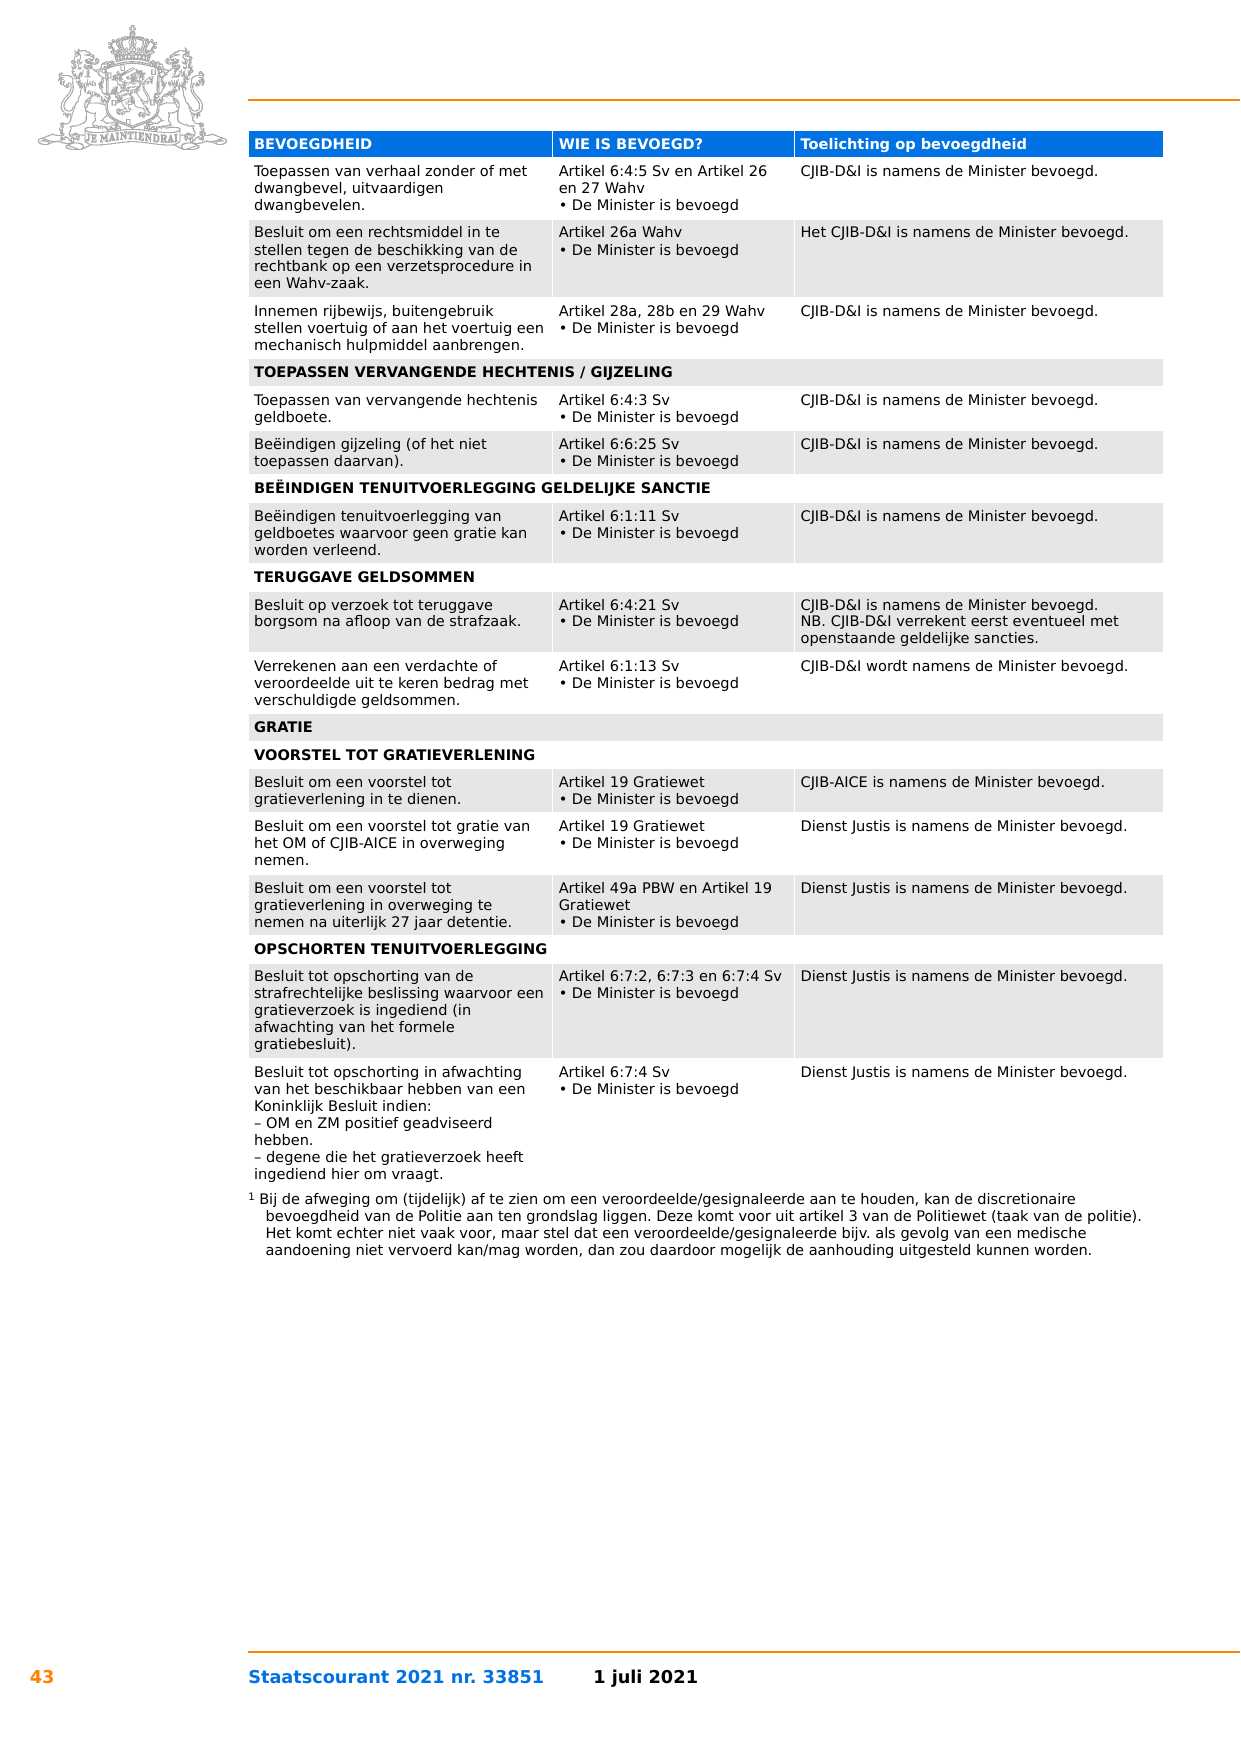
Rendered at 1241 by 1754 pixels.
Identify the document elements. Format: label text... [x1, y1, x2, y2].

table_cell Artikel 49a PBW en Artikel 19 Gratiewet • De Minister is bevoegd [553, 875, 794, 935]
table_cell Verrekenen aan een verdachte of veroordeelde uit te keren bedrag met verschuldigde geldsommen. [249, 653, 552, 713]
table_cell Besluit om een voorstel tot gratieverlening in te dienen. [249, 769, 552, 812]
table_cell Besluit op verzoek tot teruggave borgsom na afloop van de strafzaak. [249, 592, 552, 652]
table_cell CJIB-D&I wordt namens de Minister bevoegd. [795, 653, 1163, 713]
table_cell Artikel 6:7:2, 6:7:3 en 6:7:4 Sv • De Minister is bevoegd [553, 964, 794, 1058]
table_cell CJIB-AICE is namens de Minister bevoegd. [795, 769, 1163, 812]
table_header Toelichting op bevoegdheid [795, 131, 1163, 157]
table_cell Artikel 19 Gratiewet • De Minister is bevoegd [553, 814, 794, 874]
table_cell Dienst Justis is namens de Minister bevoegd. [795, 814, 1163, 874]
table_cell CJIB-D&I is namens de Minister bevoegd. [795, 387, 1163, 430]
table_cell Toepassen van vervangende hechtenis geldboete. [249, 387, 552, 430]
table_cell Toepassen van verhaal zonder of met dwangbevel, uitvaardigen dwangbevelen. [249, 158, 552, 219]
table_header BEVOEGDHEID [249, 131, 552, 157]
table_cell Artikel 19 Gratiewet • De Minister is bevoegd [553, 769, 794, 812]
table_cell Besluit om een voorstel tot gratie van het OM of CJIB-AICE in overweging nemen. [249, 814, 552, 874]
table_cell Artikel 28a, 28b en 29 Wahv • De Minister is bevoegd [553, 298, 794, 358]
table_cell CJIB-D&I is namens de Minister bevoegd. [795, 158, 1163, 219]
table_cell Innemen rijbewijs, buitengebruik stellen voertuig of aan het voertuig een mechanisch hulpmiddel aanbrengen. [249, 298, 552, 358]
table_cell VOORSTEL TOT GRATIEVERLENING [249, 742, 1163, 768]
table_cell CJIB-D&I is namens de Minister bevoegd. [795, 298, 1163, 358]
table_cell Artikel 26a Wahv • De Minister is bevoegd [553, 220, 794, 297]
table_cell Artikel 6:6:25 Sv • De Minister is bevoegd [553, 431, 794, 474]
table_cell CJIB-D&I is namens de Minister bevoegd. [795, 431, 1163, 474]
table_cell Dienst Justis is namens de Minister bevoegd. [795, 875, 1163, 935]
table_cell Beëindigen tenuitvoerlegging van geldboetes waarvoor geen gratie kan worden verleend. [249, 503, 552, 563]
table_cell Artikel 6:4:3 Sv • De Minister is bevoegd [553, 387, 794, 430]
table_cell Artikel 6:1:13 Sv • De Minister is bevoegd [553, 653, 794, 713]
table_cell Beëindigen gijzeling (of het niet toepassen daarvan). [249, 431, 552, 474]
table_cell GRATIE [249, 714, 1163, 741]
table_cell Dienst Justis is namens de Minister bevoegd. [795, 1059, 1163, 1187]
table_cell Besluit om een voorstel tot gratieverlening in overweging te nemen na uiterlijk 27 jaar detentie. [249, 875, 552, 935]
table_cell OPSCHORTEN TENUITVOERLEGGING [249, 936, 1163, 963]
table_cell BEËINDIGEN TENUITVOERLEGGING GELDELIJKE SANCTIE [249, 476, 1163, 502]
table_cell Artikel 6:1:11 Sv • De Minister is bevoegd [553, 503, 794, 563]
table_cell 1 Bij de afweging om (tijdelijk) af te zien om een veroordeelde/gesignaleerde aan te houden, kan de discretionaire bevoegdheid van de Politie aan ten grondslag liggen. Deze komt voor uit artikel 3 van de Politiewet (taak van de politie). Het komt echter niet vaak voor, maar stel dat een veroordeelde/gesignaleerde bijv. als gevolg van een medische aandoening niet vervoerd kan/mag worden, dan zou daardoor mogelijk de aanhouding uitgesteld kunnen worden. [248, 1188, 1163, 1259]
table_cell Dienst Justis is namens de Minister bevoegd. [795, 964, 1163, 1058]
picture [38, 25, 227, 150]
table_cell TOEPASSEN VERVANGENDE HECHTENIS / GIJZELING [249, 359, 1163, 386]
table_header WIE IS BEVOEGD? [553, 131, 794, 157]
table_cell CJIB-D&I is namens de Minister bevoegd. NB. CJIB-D&I verrekent eerst eventueel met openstaande geldelijke sancties. [795, 592, 1163, 652]
table_cell Besluit om een rechtsmiddel in te stellen tegen de beschikking van de rechtbank op een verzetsprocedure in een Wahv-zaak. [249, 220, 552, 297]
table_cell Besluit tot opschorting van de strafrechtelijke beslissing waarvoor een gratieverzoek is ingediend (in afwachting van het formele gratiebesluit). [249, 964, 552, 1058]
table_cell Artikel 6:4:21 Sv • De Minister is bevoegd [553, 592, 794, 652]
table_cell Artikel 6:7:4 Sv • De Minister is bevoegd [553, 1059, 794, 1187]
table_cell Artikel 6:4:5 Sv en Artikel 26 en 27 Wahv • De Minister is bevoegd [553, 158, 794, 219]
table_cell Het CJIB-D&I is namens de Minister bevoegd. [795, 220, 1163, 297]
table_cell CJIB-D&I is namens de Minister bevoegd. [795, 503, 1163, 563]
table_cell TERUGGAVE GELDSOMMEN [249, 564, 1163, 591]
table_cell Besluit tot opschorting in afwachting van het beschikbaar hebben van een Koninklijk Besluit indien: – OM en ZM positief geadviseerd hebben. – degene die het gratieverzoek heeft ingediend hier om vraagt. [249, 1059, 552, 1187]
